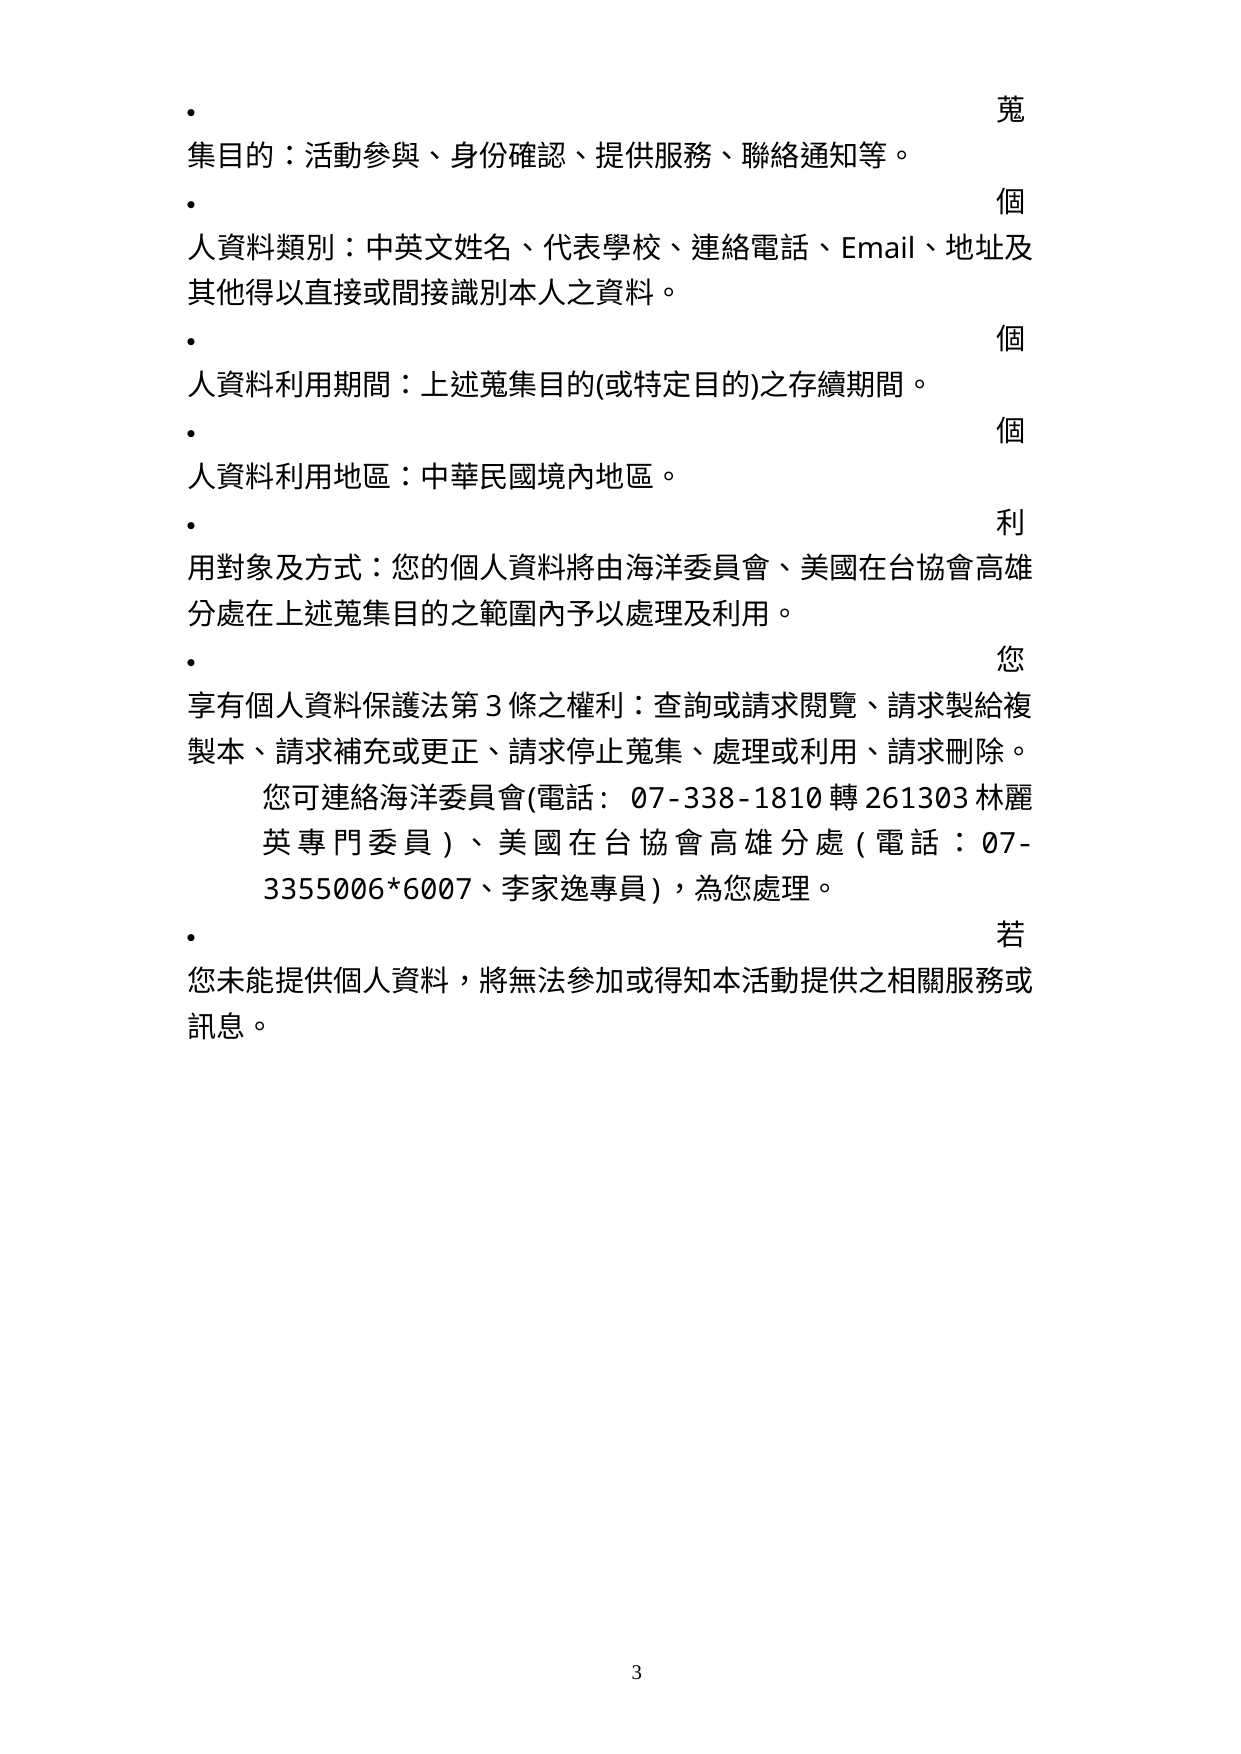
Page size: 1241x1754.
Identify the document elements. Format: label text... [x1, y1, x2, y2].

list 個人資料利用地區：中華民國境內地區。 [187, 405, 1034, 496]
list 若您未能提供個人資料，將無法參加或得知本活動提供之相關服務或訊息。 [187, 909, 1034, 1046]
list 利用對象及方式：您的個人資料將由海洋委員會、美國在台協會高雄分處在上述蒐集目的之範圍內予以處理及利用。 [187, 496, 1034, 634]
list 您享有個人資料保護法第3條之權利：查詢或請求閱覽、請求製給複製本、請求補充或更正、請求停止蒐集、處理或利用、請求刪除。 [187, 634, 1034, 771]
list 個人資料類別：中英文姓名、代表學校、連絡電話、Email、地址及其他得以直接或間接識別本人之資料。 [187, 176, 1034, 313]
list 蒐集目的：活動參與、身份確認、提供服務、聯絡通知等。 [187, 84, 1034, 176]
list 個人資料利用期間：上述蒐集目的(或特定目的)之存續期間。 [187, 313, 1034, 405]
text 您可連絡海洋委員會(電話: 07-338-1810轉261303林麗英專門委員)、美國在台協會高雄分處(電話：07-3355006*6007、李家逸專員)，為您處理。 [262, 771, 1034, 909]
